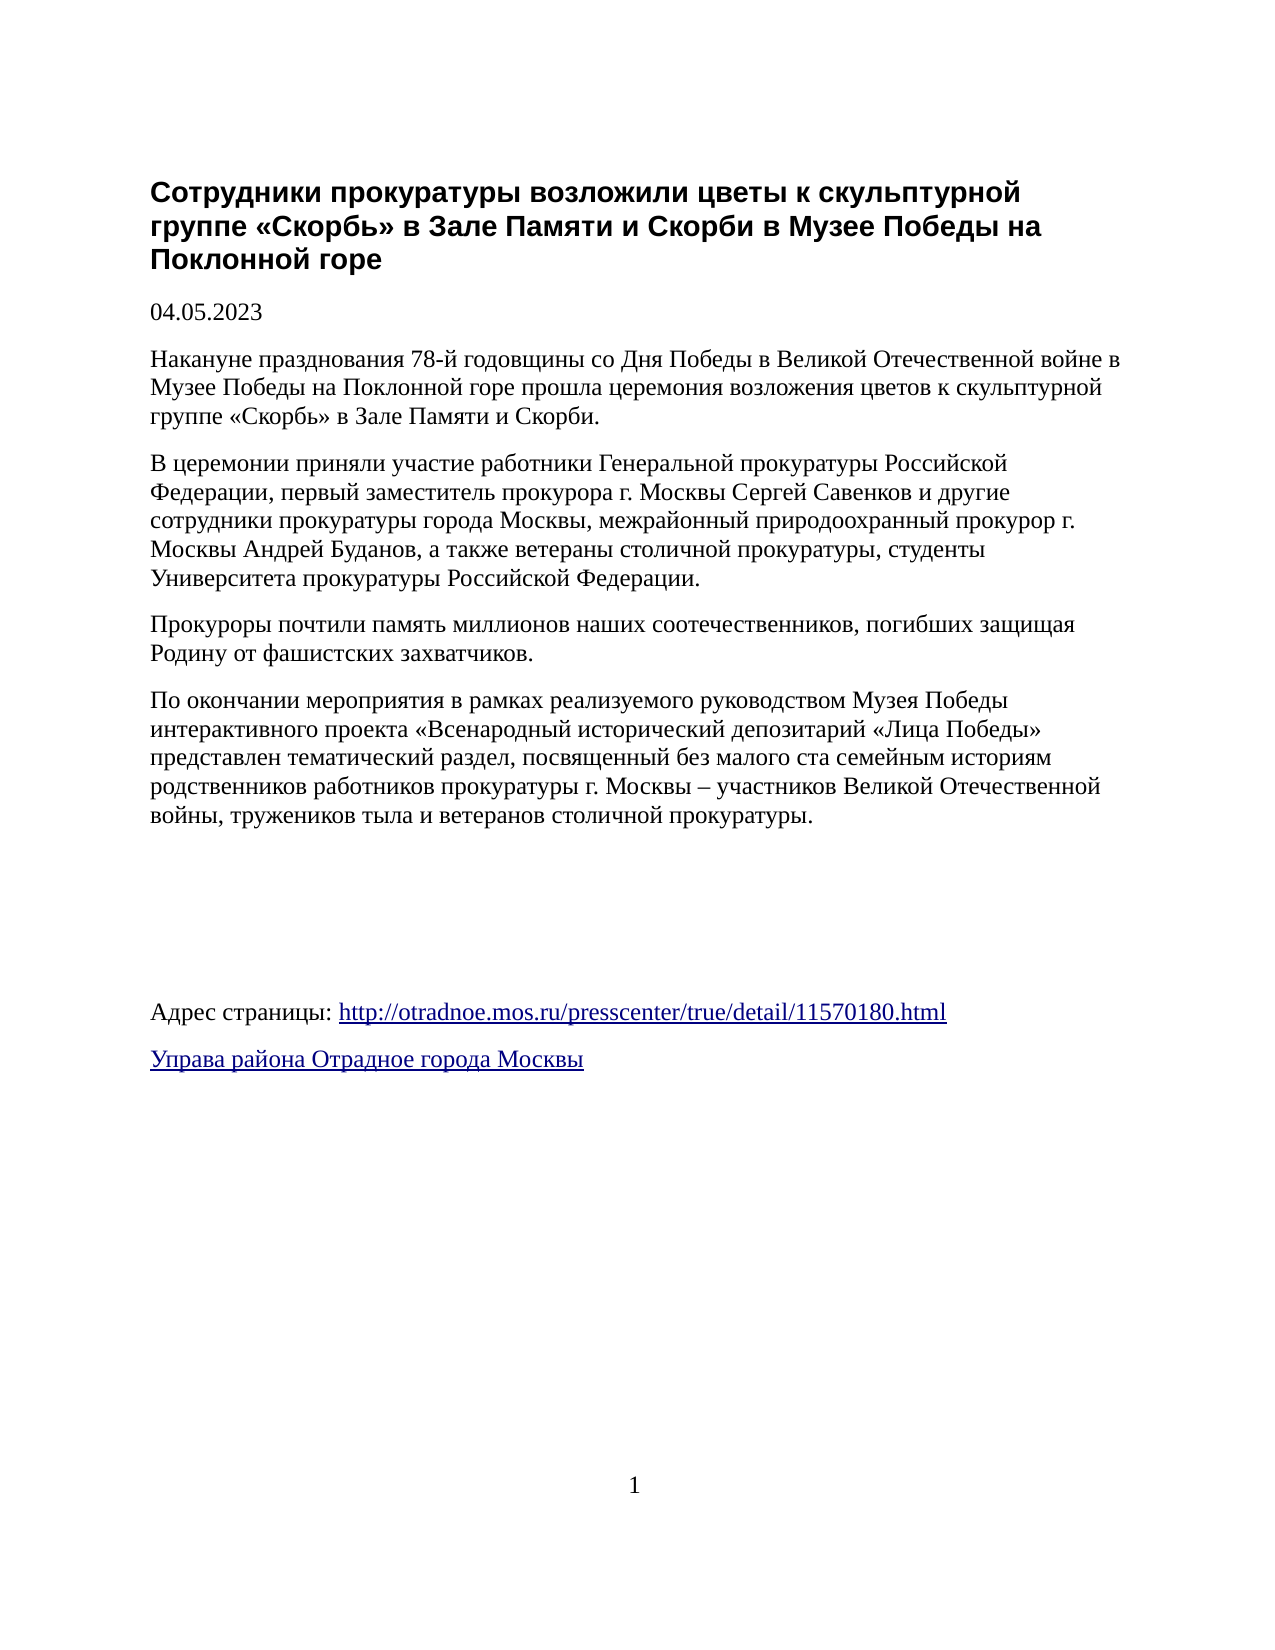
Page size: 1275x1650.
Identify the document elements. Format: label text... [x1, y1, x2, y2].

text По окончании мероприятия в рамках реализуемого руководством Музея Победы интерактивного проекта «Всенародный исторический депозитарий «Лица Победы» представлен тематический раздел, посвященный без малого ста семейным историям родственников работников прокуратуры г. Москвы – участников Великой Отечественной войны, тружеников тыла и ветеранов столичной прокуратуры. [150, 685, 1125, 829]
text Прокуроры почтили память миллионов наших соотечественников, погибших защищая Родину от фашистских захватчиков. [150, 609, 1125, 667]
text Накануне празднования 78-й годовщины со Дня Победы в Великой Отечественной войне в Музее Победы на Поклонной горе прошла церемония возложения цветов к скульптурной группе «Скорбь» в Зале Памяти и Скорби. [150, 344, 1125, 430]
text Адрес страницы: http://otradnoe.mos.ru/presscenter/true/detail/11570180.html [150, 997, 1125, 1026]
text В церемонии приняли участие работники Генеральной прокуратуры Российской Федерации, первый заместитель прокурора г. Москвы Сергей Савенков и другие сотрудники прокуратуры города Москвы, межрайонный природоохранный прокурор г. Москвы Андрей Буданов, а также ветераны столичной прокуратуры, студенты Университета прокуратуры Российской Федерации. [150, 448, 1125, 592]
subtitle Сотрудники прокуратуры возложили цветы к скульптурной группе «Скорбь» в Зале Памяти и Скорби в Музее Победы на Поклонной горе [150, 175, 1125, 276]
text Управа района Отрадное города Москвы [150, 1044, 1125, 1073]
text 04.05.2023 [150, 297, 1125, 326]
